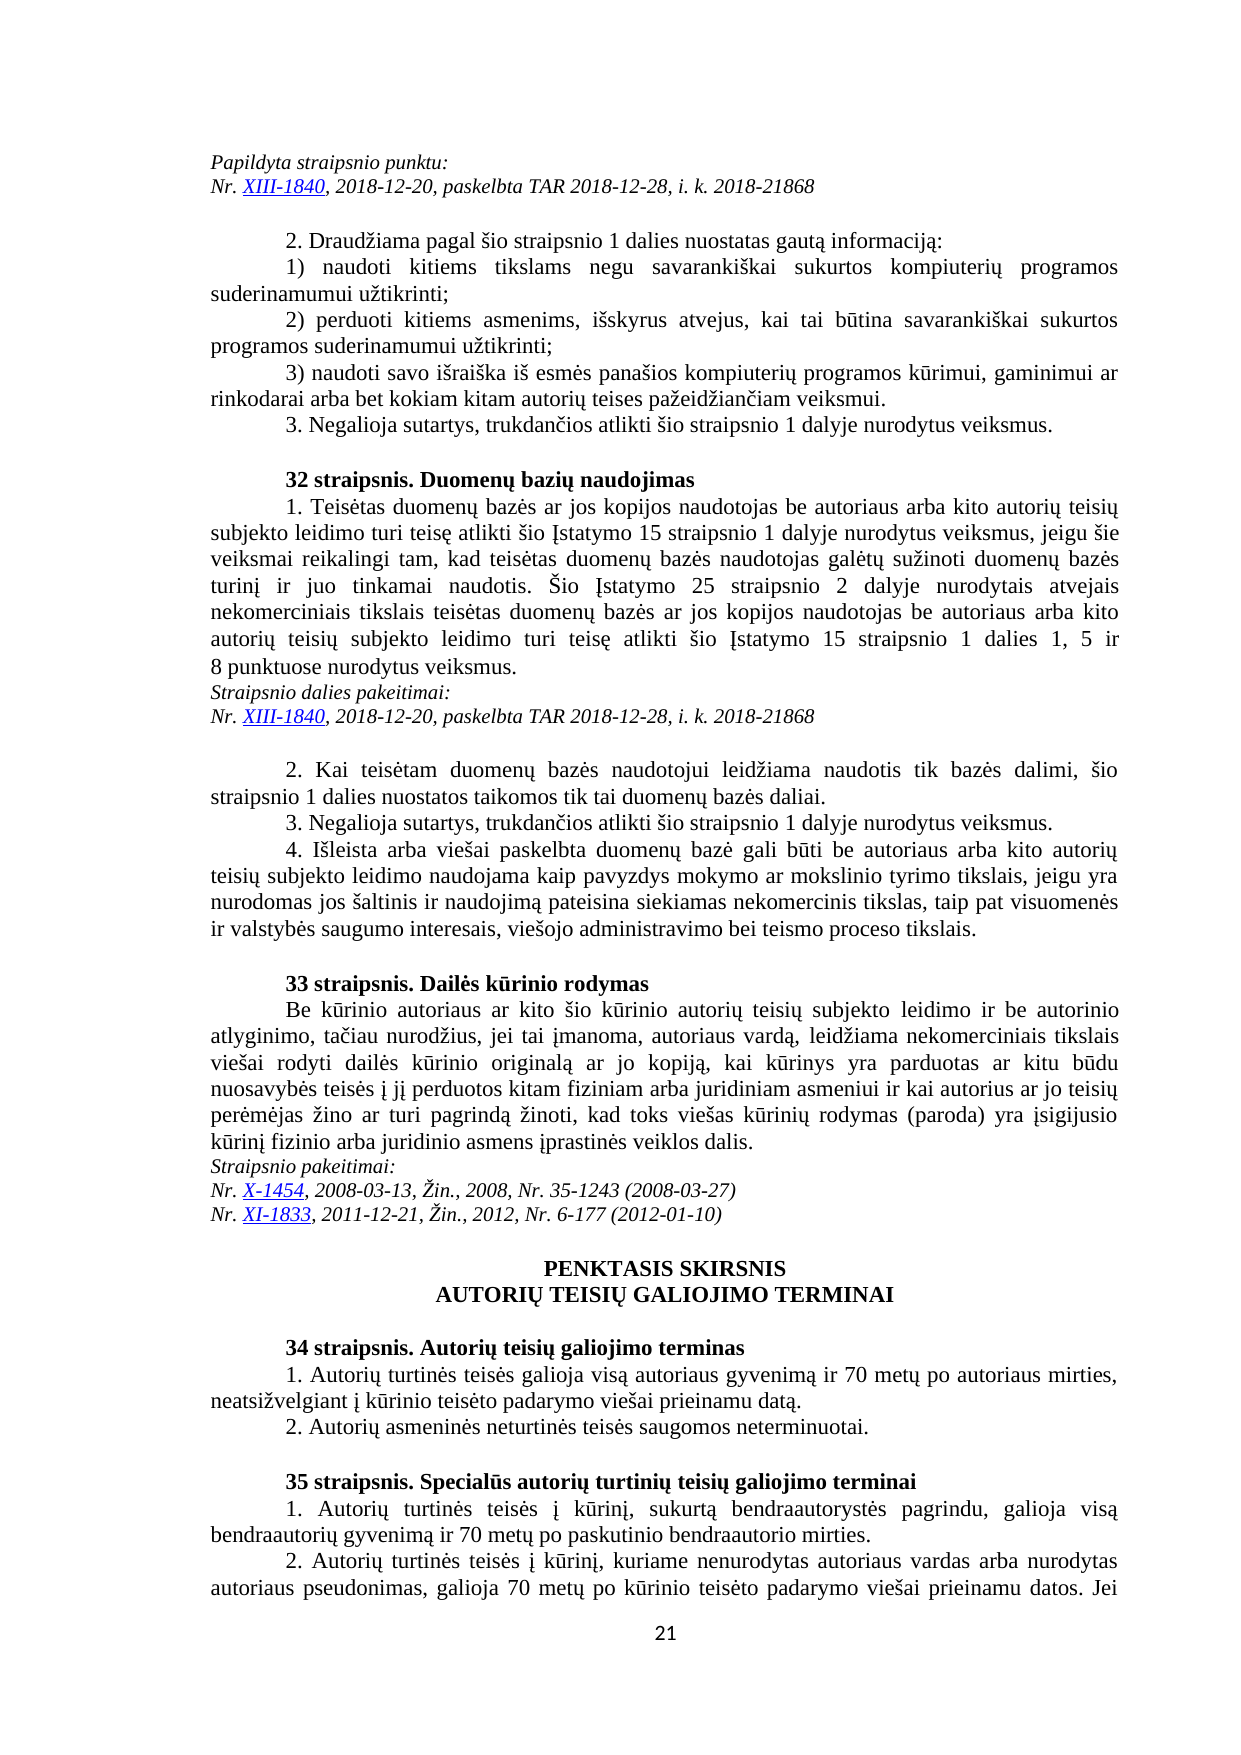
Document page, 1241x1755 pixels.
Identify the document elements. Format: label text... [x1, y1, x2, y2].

text 3. Negalioja sutartys, trukdančios atlikti šio straipsnio 1 dalyje nurodytus veiksmus. [210, 809, 1119, 836]
text PENKTASIS SKIRSNIS [210, 1255, 1119, 1282]
text Straipsnio dalies pakeitimai: [210, 680, 1120, 704]
text 35 straipsnis. Specialūs autorių turtinių teisių galiojimo terminai [210, 1468, 1119, 1495]
text 2. Draudžiama pagal šio straipsnio 1 dalies nuostatas gautą informaciją: [210, 227, 1119, 253]
text Straipsnio pakeitimai: [210, 1154, 1119, 1178]
text 2) perduoti kitiems asmenims, išskyrus atvejus, kai tai būtina savarankiškai sukurtos programos suderinamumui užtikrinti; [210, 306, 1119, 359]
text 2. Autorių turtinės teisės į kūrinį, kuriame nenurodytas autoriaus vardas arba nurodytas autoriaus pseudonimas, galioja 70 metų po kūrinio teisėto padarymo viešai prieinamu datos. Jei [210, 1547, 1119, 1600]
text Nr. XIII-1840, 2018-12-20, paskelbta TAR 2018-12-28, i. k. 2018-21868 [210, 174, 1120, 198]
text 4. Išleista arba viešai paskelbta duomenų bazė gali būti be autoriaus arba kito autorių teisių subjekto leidimo naudojama kaip pavyzdys mokymo ar mokslinio tyrimo tikslais, jeigu yra nurodomas jos šaltinis ir naudojimą pateisina siekiamas nekomercinis tikslas, taip pat visuomenės ir valstybės saugumo interesais, viešojo administravimo bei teismo proceso tikslais. [210, 836, 1119, 941]
text 34 straipsnis. Autorių teisių galiojimo terminas [210, 1334, 1119, 1361]
text AUTORIŲ TEISIŲ GALIOJIMO TERMINAI [210, 1282, 1119, 1308]
text 1. Teisėtas duomenų bazės ar jos kopijos naudotojas be autoriaus arba kito autorių teisių subjekto leidimo turi teisę atlikti šio Įstatymo 15 straipsnio 1 dalyje nurodytus veiksmus, jeigu šie veiksmai reikalingi tam, kad teisėtas duomenų bazės naudotojas galėtų sužinoti duomenų bazės turinį ir juo tinkamai naudotis. Šio Įstatymo 25 straipsnio 2 dalyje nurodytais atvejais nekomerciniais tikslais teisėtas duomenų bazės ar jos kopijos naudotojas be autoriaus arba kito autorių teisių subjekto leidimo turi teisę atlikti šio Įstatymo 15 straipsnio 1 dalies 1, 5 ir 8 punktuose nurodytus veiksmus. [210, 493, 1120, 680]
text 1. Autorių turtinės teisės į kūrinį, sukurtą bendraautorystės pagrindu, galioja visą bendraautorių gyvenimą ir 70 metų po paskutinio bendraautorio mirties. [210, 1495, 1119, 1547]
text 1) naudoti kitiems tikslams negu savarankiškai sukurtos kompiuterių programos suderinamumui užtikrinti; [210, 253, 1119, 306]
text Be kūrinio autoriaus ar kito šio kūrinio autorių teisių subjekto leidimo ir be autorinio atlyginimo, tačiau nurodžius, jei tai įmanoma, autoriaus vardą, leidžiama nekomerciniais tikslais viešai rodyti dailės kūrinio originalą ar jo kopiją, kai kūrinys yra parduotas ar kitu būdu nuosavybės teisės į jį perduotos kitam fiziniam arba juridiniam asmeniui ir kai autorius ar jo teisių perėmėjas žino ar turi pagrindą žinoti, kad toks viešas kūrinių rodymas (paroda) yra įsigijusio kūrinį fizinio arba juridinio asmens įprastinės veiklos dalis. [210, 996, 1119, 1154]
text 32 straipsnis. Duomenų bazių naudojimas [210, 466, 1119, 493]
text 2. Kai teisėtam duomenų bazės naudotojui leidžiama naudotis tik bazės dalimi, šio straipsnio 1 dalies nuostatos taikomos tik tai duomenų bazės daliai. [210, 757, 1119, 809]
text Nr. X-1454, 2008-03-13, Žin., 2008, Nr. 35-1243 (2008-03-27) [210, 1178, 1120, 1202]
text 33 straipsnis. Dailės kūrinio rodymas [210, 970, 1120, 996]
text Nr. XI-1833, 2011-12-21, Žin., 2012, Nr. 6-177 (2012-01-10) [210, 1202, 1120, 1226]
text 3. Negalioja sutartys, trukdančios atlikti šio straipsnio 1 dalyje nurodytus veiksmus. [210, 411, 1119, 438]
text 2. Autorių asmeninės neturtinės teisės saugomos neterminuotai. [210, 1413, 1119, 1440]
text Nr. XIII-1840, 2018-12-20, paskelbta TAR 2018-12-28, i. k. 2018-21868 [210, 704, 1120, 728]
text 1. Autorių turtinės teisės galioja visą autoriaus gyvenimą ir 70 metų po autoriaus mirties, neatsižvelgiant į kūrinio teisėto padarymo viešai prieinamu datą. [210, 1361, 1119, 1413]
text Papildyta straipsnio punktu: [210, 150, 1120, 174]
text 3) naudoti savo išraiška iš esmės panašios kompiuterių programos kūrimui, gaminimui ar rinkodarai arba bet kokiam kitam autorių teises pažeidžiančiam veiksmui. [210, 359, 1119, 411]
